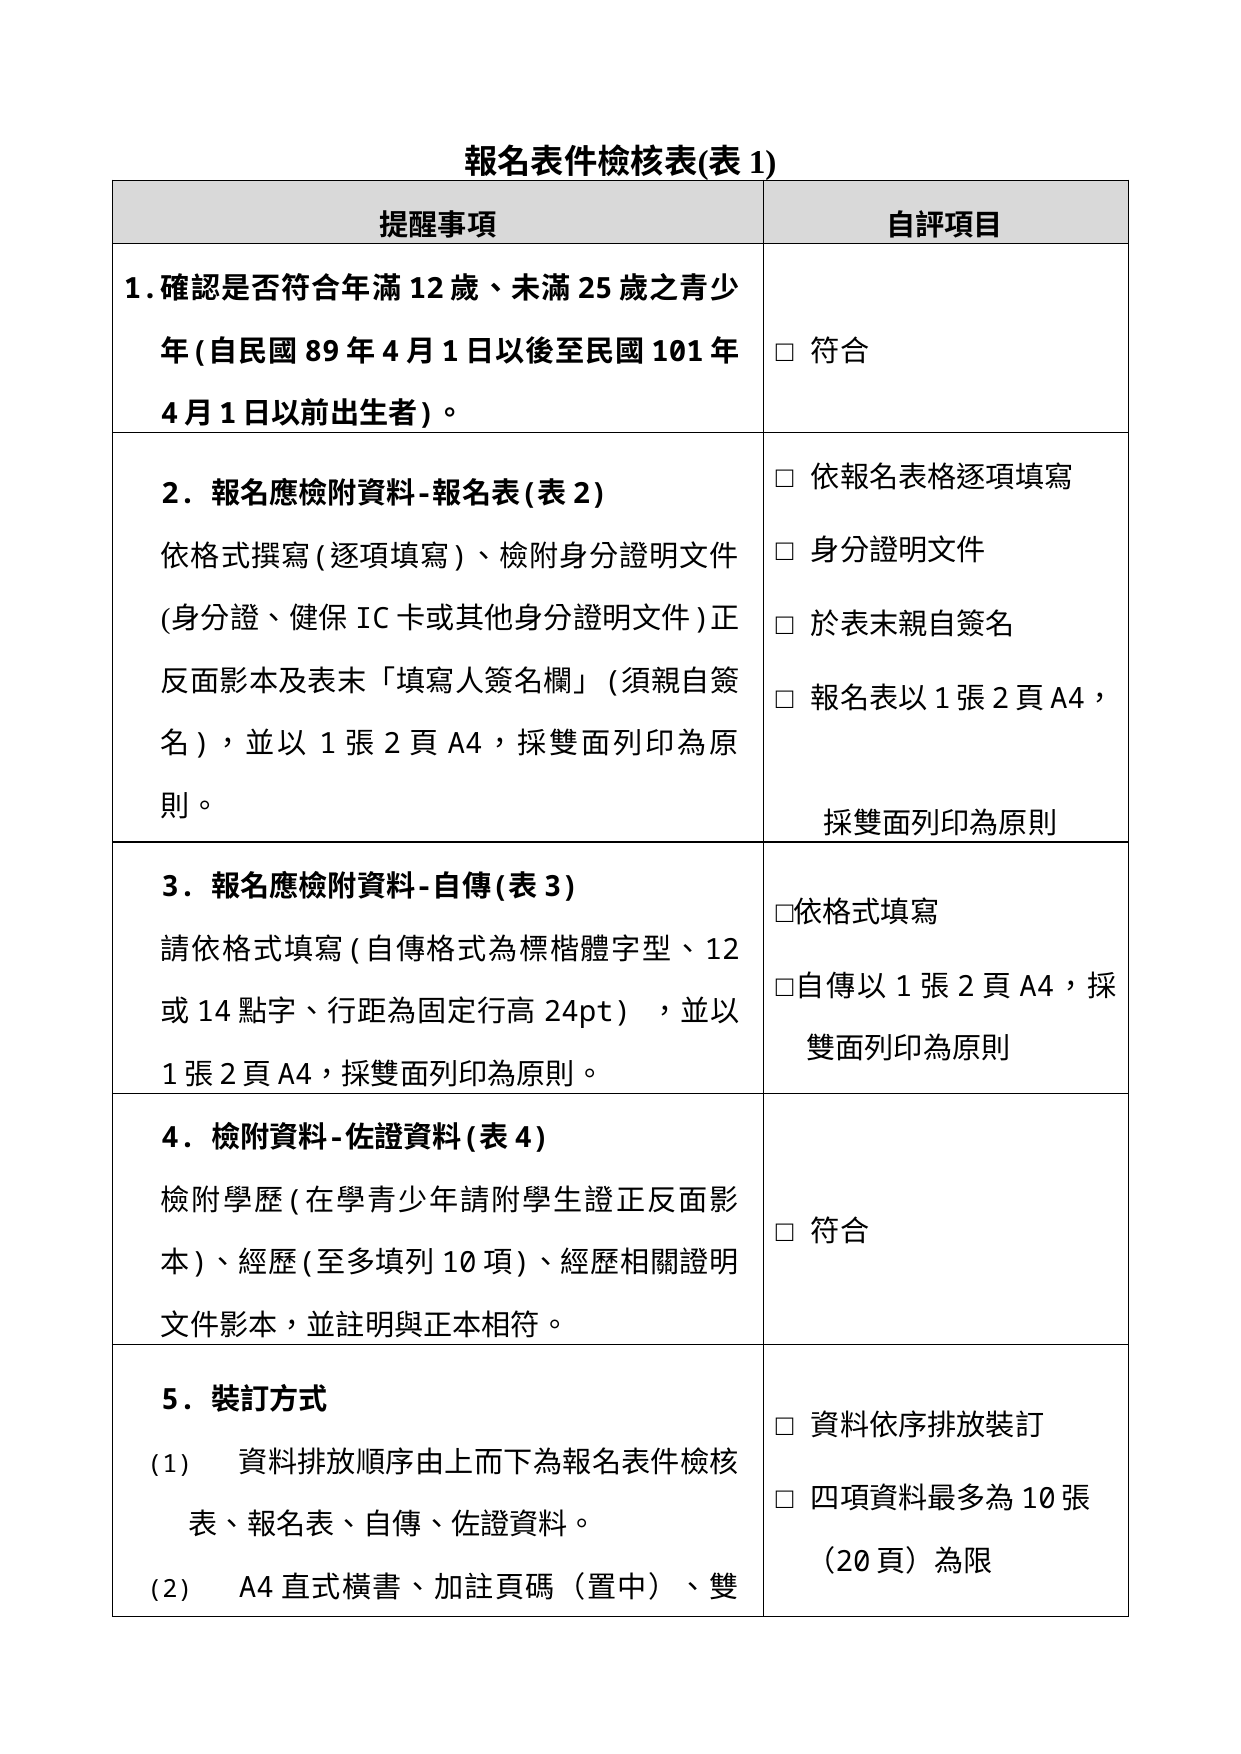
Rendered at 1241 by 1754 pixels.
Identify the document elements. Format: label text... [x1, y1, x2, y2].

table_cell □依格式填寫 □自傳以1張2頁A4，採 雙面列印為原則 [764, 843, 1128, 1092]
table_cell □ 資料依序排放裝訂 □ 四項資料最多為10張（20頁）為限 [764, 1345, 1128, 1616]
table_cell □ 符合 [764, 244, 1128, 432]
table_cell 裝訂方式 資料排放順序由上而下為報名表件檢核表、報名表、自傳、佐證資料。 A4直式橫書、加註頁碼（置中）、雙 [113, 1345, 763, 1616]
text 報名表件檢核表(表1) [112, 117, 1128, 179]
table_cell 確認是否符合年滿12歲、未滿25歲之青少年(自民國89年4月1日以後至民國101年4月1日以前出生者)。 [113, 244, 763, 432]
table_header 提醒事項 [113, 181, 763, 243]
table_cell 報名應檢附資料-自傳(表3) 請依格式填寫(自傳格式為標楷體字型、12或14點字、行距為固定行高24pt) ，並以 1張2頁A4，採雙面列印為原則。 [113, 843, 763, 1092]
table_cell □ 依報名表格逐項填寫 □ 身分證明文件 □ 於表末親自簽名 □ 報名表以1張2頁A4， 採雙面列印為原則 [764, 433, 1128, 841]
table_cell 檢附資料-佐證資料(表4) 檢附學歷(在學青少年請附學生證正反面影本)、經歷(至多填列10項)、經歷相關證明文件影本，並註明與正本相符。 [113, 1094, 763, 1343]
table_header 自評項目 [764, 181, 1128, 243]
table_cell □ 符合 [764, 1094, 1128, 1343]
table_cell 報名應檢附資料-報名表(表2) 依格式撰寫(逐項填寫)、檢附身分證明文件(身分證、健保IC卡或其他身分證明文件)正反面影本及表末「填寫人簽名欄」(須親自簽名)，並以 1張2頁A4，採雙面列印為原則。 [113, 433, 763, 841]
